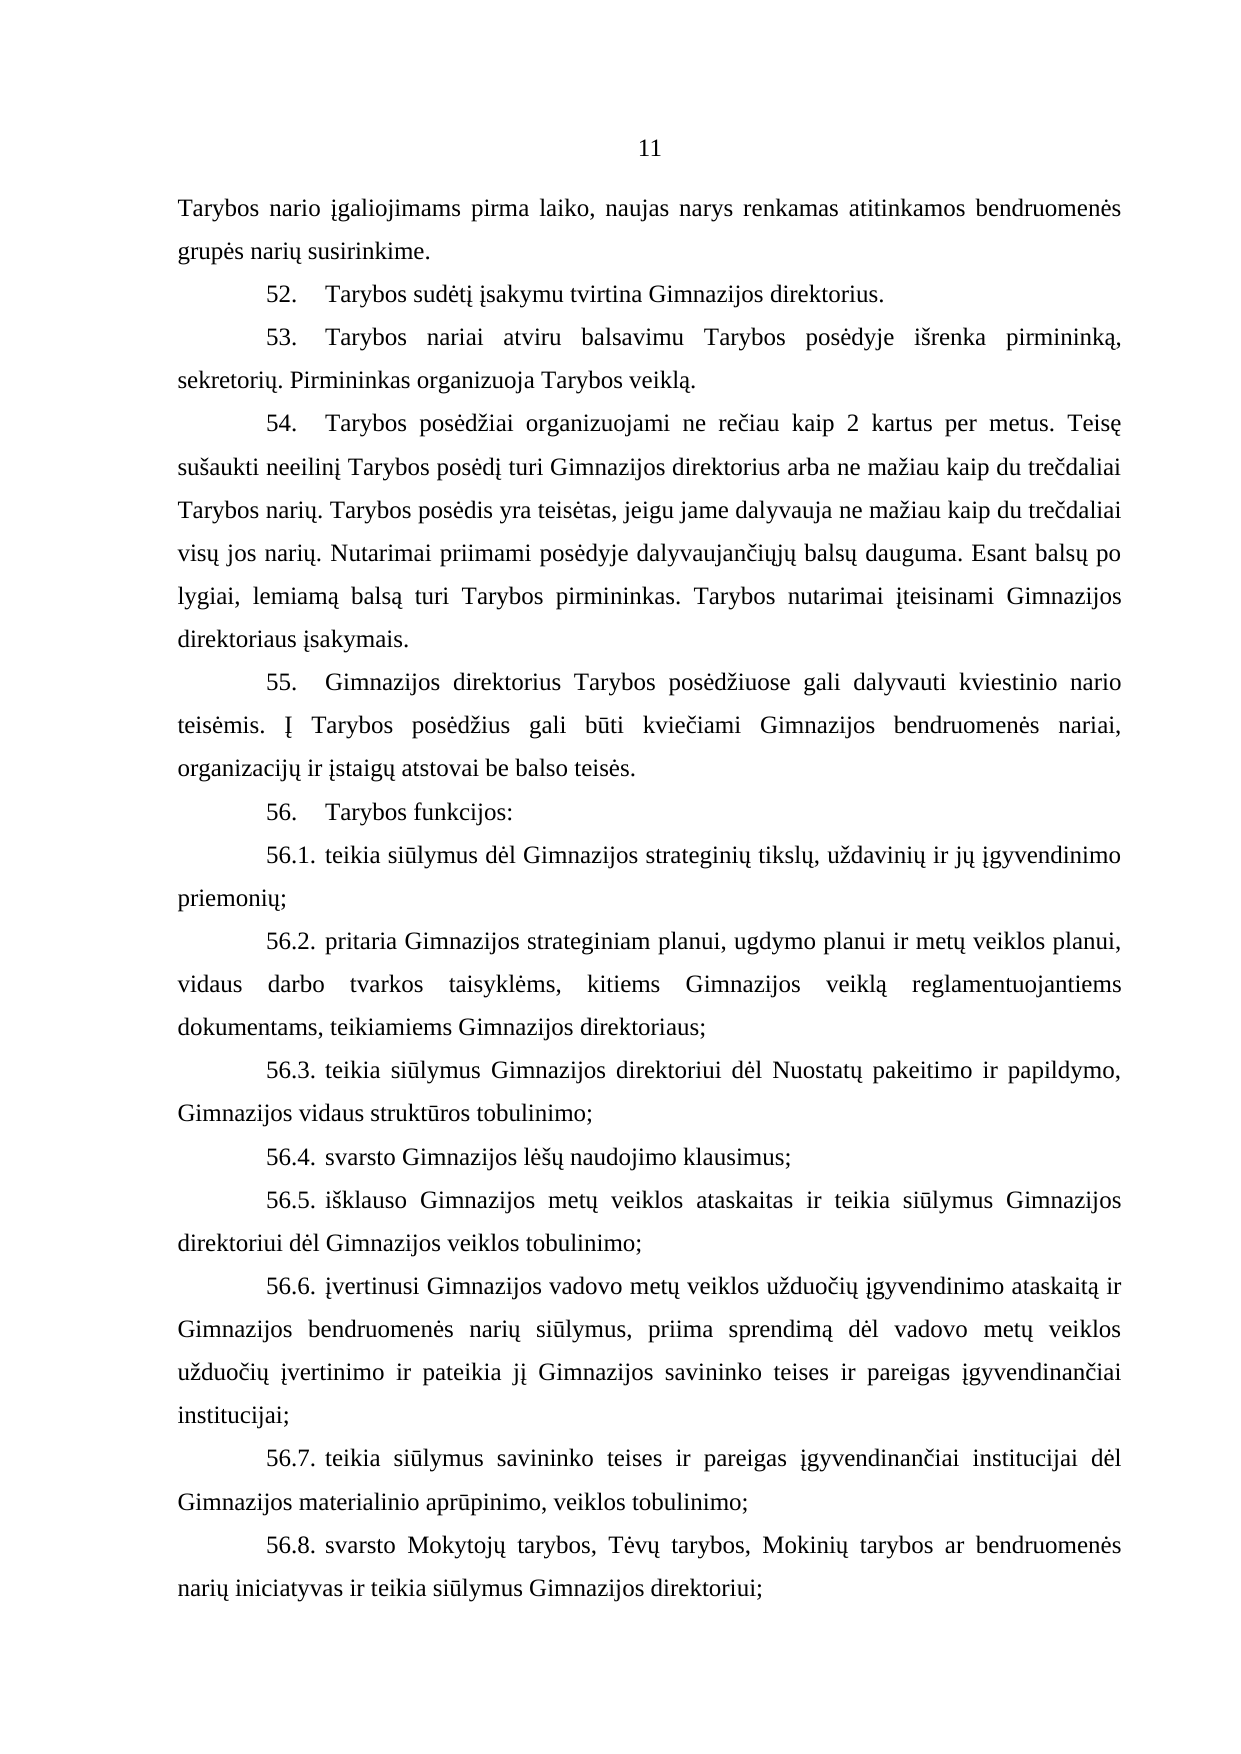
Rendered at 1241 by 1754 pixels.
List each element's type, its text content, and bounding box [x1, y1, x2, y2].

text 56.5. išklauso Gimnazijos metų veiklos ataskaitas ir teikia siūlymus Gimnazijos direktoriui dėl Gimnazijos veiklos tobulinimo; [177, 1185, 1122, 1257]
text 54. Tarybos posėdžiai organizuojami ne rečiau kaip 2 kartus per metus. Teisę sušaukti neeilinį Tarybos posėdį turi Gimnazijos direktorius arba ne mažiau kaip du trečdaliai Tarybos narių. Tarybos posėdis yra teisėtas, jeigu jame dalyvauja ne mažiau kaip du trečdaliai visų jos narių. Nutarimai priimami posėdyje dalyvaujančiųjų balsų dauguma. Esant balsų po lygiai, lemiamą balsą turi Tarybos pirmininkas. Tarybos nutarimai įteisinami Gimnazijos direktoriaus įsakymais. [177, 408, 1122, 653]
text 56. Tarybos funkcijos: [177, 797, 1122, 825]
text 56.7. teikia siūlymus savininko teises ir pareigas įgyvendinančiai institucijai dėl Gimnazijos materialinio aprūpinimo, veiklos tobulinimo; [177, 1443, 1122, 1515]
text Tarybos nario įgaliojimams pirma laiko, naujas narys renkamas atitinkamos bendruomenės grupės narių susirinkime. [177, 193, 1122, 265]
text 55. Gimnazijos direktorius Tarybos posėdžiuose gali dalyvauti kviestinio nario teisėmis. Į Tarybos posėdžius gali būti kviečiami Gimnazijos bendruomenės nariai, organizacijų ir įstaigų atstovai be balso teisės. [177, 667, 1122, 782]
text 56.4. svarsto Gimnazijos lėšų naudojimo klausimus; [177, 1142, 1122, 1170]
text 56.1. teikia siūlymus dėl Gimnazijos strateginių tikslų, uždavinių ir jų įgyvendinimo priemonių; [177, 840, 1122, 912]
text 53. Tarybos nariai atviru balsavimu Tarybos posėdyje išrenka pirmininką, sekretorių. Pirmininkas organizuoja Tarybos veiklą. [177, 322, 1122, 394]
text 56.6. įvertinusi Gimnazijos vadovo metų veiklos užduočių įgyvendinimo ataskaitą ir Gimnazijos bendruomenės narių siūlymus, priima sprendimą dėl vadovo metų veiklos užduočių įvertinimo ir pateikia jį Gimnazijos savininko teises ir pareigas įgyvendinančiai institucijai; [177, 1271, 1122, 1429]
text 52. Tarybos sudėtį įsakymu tvirtina Gimnazijos direktorius. [177, 279, 1122, 308]
text 56.8. svarsto Mokytojų tarybos, Tėvų tarybos, Mokinių tarybos ar bendruomenės narių iniciatyvas ir teikia siūlymus Gimnazijos direktoriui; [177, 1530, 1122, 1602]
text 56.2. pritaria Gimnazijos strateginiam planui, ugdymo planui ir metų veiklos planui, vidaus darbo tvarkos taisyklėms, kitiems Gimnazijos veiklą reglamentuojantiems dokumentams, teikiamiems Gimnazijos direktoriaus; [177, 926, 1122, 1041]
text 56.3. teikia siūlymus Gimnazijos direktoriui dėl Nuostatų pakeitimo ir papildymo, Gimnazijos vidaus struktūros tobulinimo; [177, 1055, 1122, 1127]
